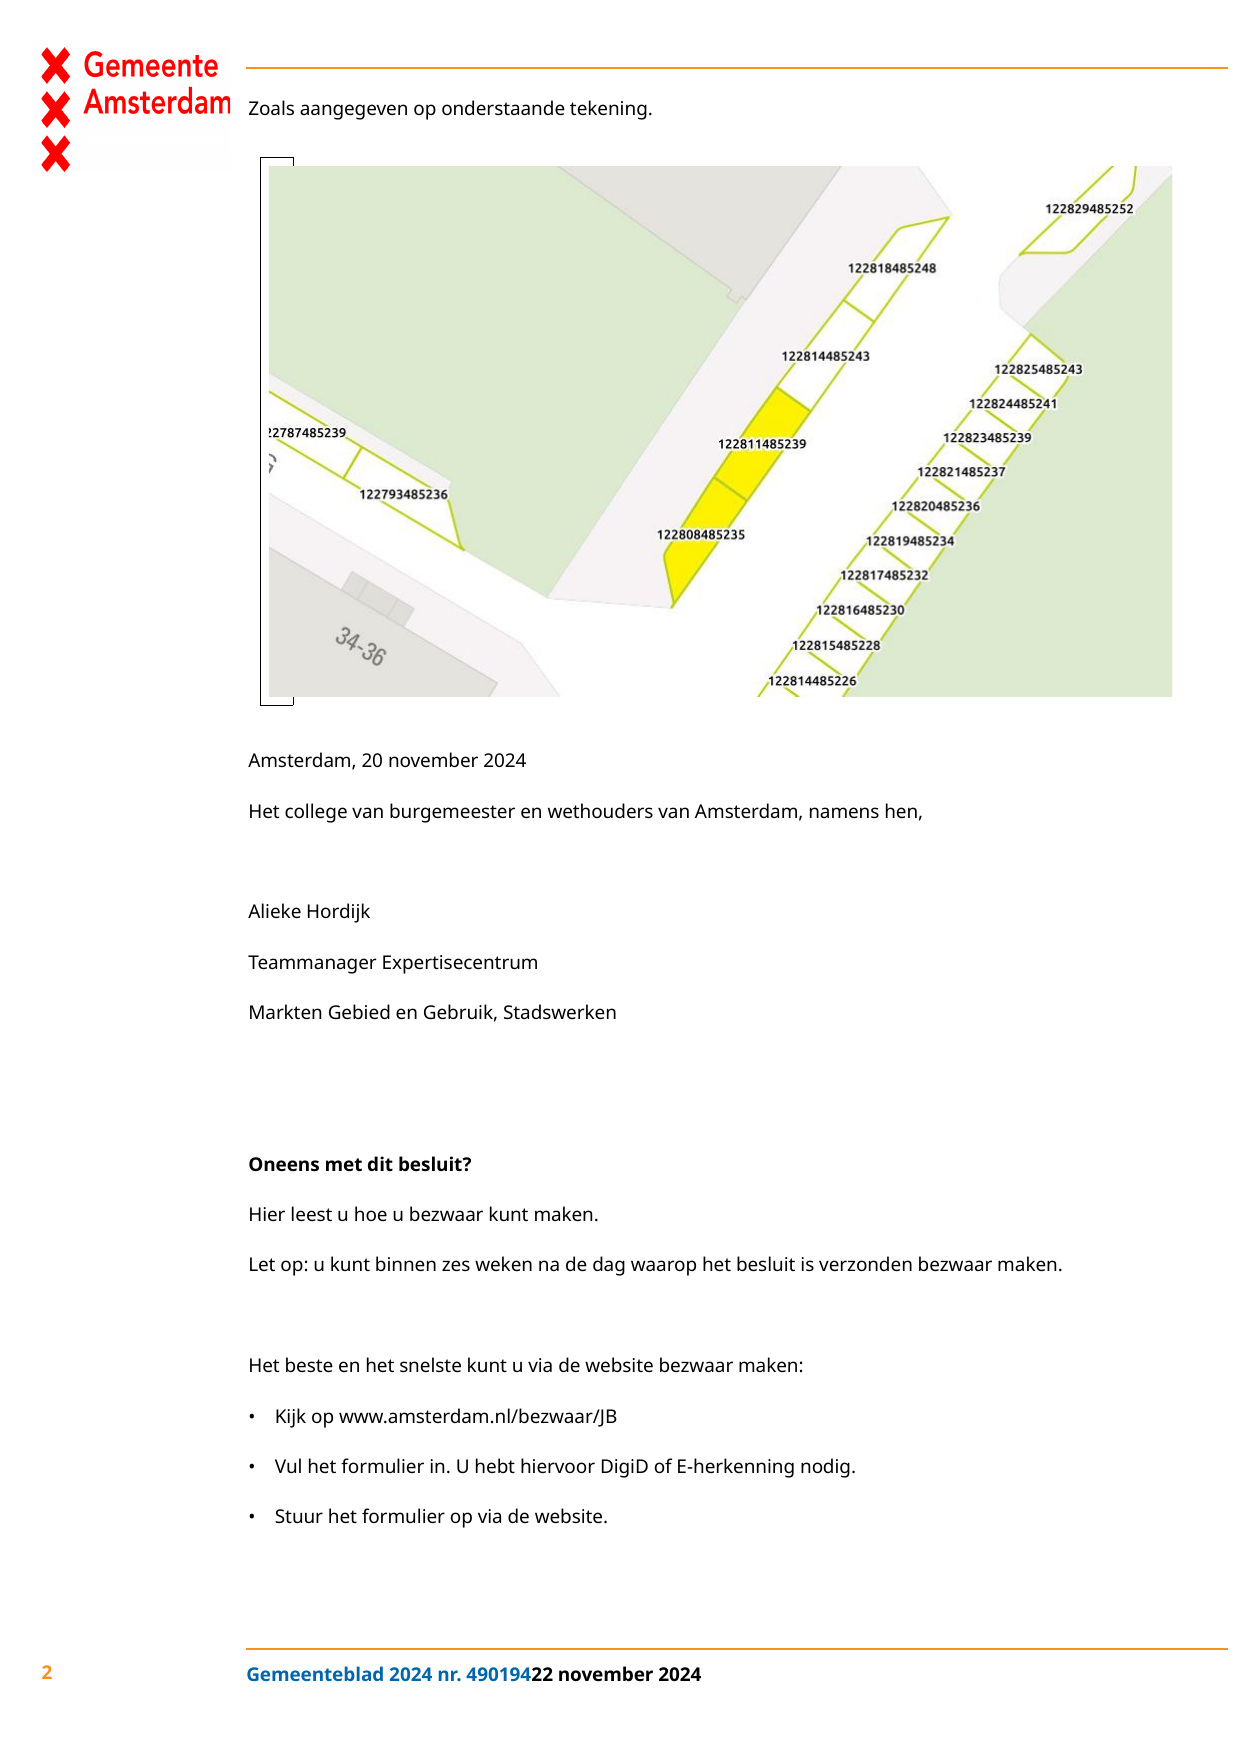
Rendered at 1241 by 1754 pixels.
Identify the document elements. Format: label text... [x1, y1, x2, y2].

picture [41, 47, 231, 172]
text Het beste en het snelste kunt u via de website bezwaar maken: [248, 1352, 1152, 1378]
text Zoals aangegeven op onderstaande tekening. [248, 95, 1152, 121]
text • Stuur het formulier op via de website. [248, 1504, 1152, 1529]
text Let op: u kunt binnen zes weken na de dag waarop het besluit is verzonden bezwaar maken. [248, 1252, 1152, 1277]
text Oneens met dit besluit? [248, 1151, 1152, 1176]
text Hier leest u hoe u bezwaar kunt maken. [248, 1201, 1152, 1227]
text Markten Gebied en Gebruik, Stadswerken [248, 999, 1152, 1025]
text Het college van burgemeester en wethouders van Amsterdam, namens hen, [248, 798, 1152, 823]
text • Vul het formulier in. U hebt hiervoor DigiD of E-herkenning nodig. [248, 1453, 1152, 1479]
text • Kijk op www.amsterdam.nl/bezwaar/JB [248, 1403, 1152, 1428]
picture [268, 166, 1173, 697]
text Amsterdam, 20 november 2024 [248, 747, 1152, 773]
text Alieke Hordijk [248, 899, 1152, 924]
text Teammanager Expertisecentrum [248, 949, 1152, 975]
